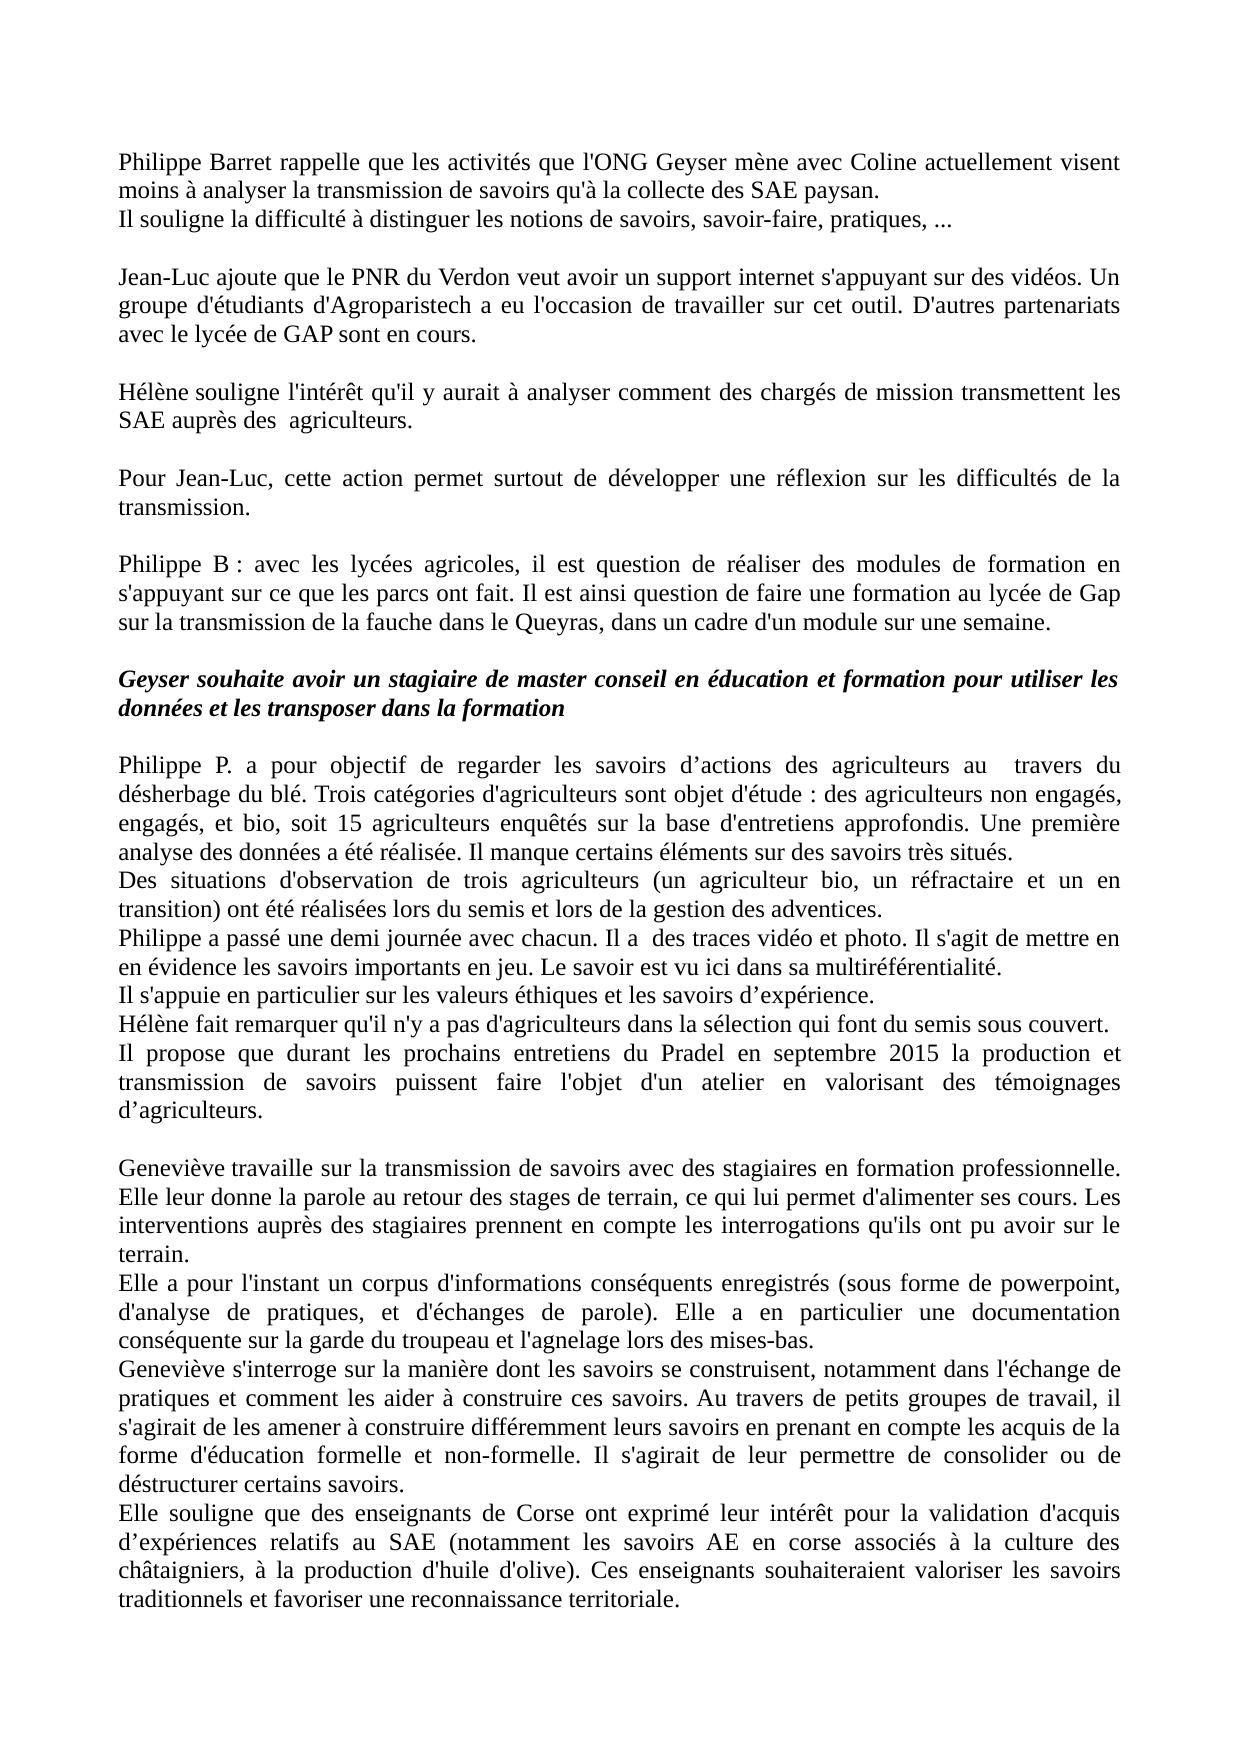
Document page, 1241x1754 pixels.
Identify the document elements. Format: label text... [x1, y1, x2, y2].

text Philippe a passé une demi journée avec chacun. Il a des traces vidéo et photo. Il s'agit de mettre en en évidence les savoirs importants en jeu. Le savoir est vu ici dans sa multiréférentialité. [118, 923, 1122, 981]
text Hélène fait remarquer qu'il n'y a pas d'agriculteurs dans la sélection qui font du semis sous couvert. [118, 1009, 1122, 1038]
text Pour Jean-Luc, cette action permet surtout de développer une réflexion sur les difficultés de la transmission. [118, 463, 1122, 521]
text Geyser souhaite avoir un stagiaire de master conseil en éducation et formation pour utiliser les données et les transposer dans la formation [118, 664, 1122, 722]
text Jean-Luc ajoute que le PNR du Verdon veut avoir un support internet s'appuyant sur des vidéos. Un groupe d'étudiants d'Agroparistech a eu l'occasion de travailler sur cet outil. D'autres partenariats avec le lycée de GAP sont en cours. [118, 262, 1122, 348]
text Philippe B : avec les lycées agricoles, il est question de réaliser des modules de formation en s'appuyant sur ce que les parcs ont fait. Il est ainsi question de faire une formation au lycée de Gap sur la transmission de la fauche dans le Queyras, dans un cadre d'un module sur une semaine. [118, 549, 1122, 636]
text Des situations d'observation de trois agriculteurs (un agriculteur bio, un réfractaire et un en transition) ont été réalisées lors du semis et lors de la gestion des adventices. [118, 866, 1122, 923]
text Il propose que durant les prochains entretiens du Pradel en septembre 2015 la production et transmission de savoirs puissent faire l'objet d'un atelier en valorisant des témoignages d’agriculteurs. [118, 1038, 1122, 1124]
text Hélène souligne l'intérêt qu'il y aurait à analyser comment des chargés de mission transmettent les SAE auprès des agriculteurs. [118, 377, 1122, 434]
text Philippe Barret rappelle que les activités que l'ONG Geyser mène avec Coline actuellement visent moins à analyser la transmission de savoirs qu'à la collecte des SAE paysan. [118, 147, 1122, 204]
text Geneviève s'interroge sur la manière dont les savoirs se construisent, notamment dans l'échange de pratiques et comment les aider à construire ces savoirs. Au travers de petits groupes de travail, il s'agirait de les amener à construire différemment leurs savoirs en prenant en compte les acquis de la forme d'éducation formelle et non-formelle. Il s'agirait de leur permettre de consolider ou de déstructurer certains savoirs. [118, 1354, 1122, 1498]
text Philippe P. a pour objectif de regarder les savoirs d’actions des agriculteurs au travers du désherbage du blé. Trois catégories d'agriculteurs sont objet d'étude : des agriculteurs non engagés, engagés, et bio, soit 15 agriculteurs enquêtés sur la base d'entretiens approfondis. Une première analyse des données a été réalisée. Il manque certains éléments sur des savoirs très situés. [118, 751, 1122, 866]
text Elle souligne que des enseignants de Corse ont exprimé leur intérêt pour la validation d'acquis d’expériences relatifs au SAE (notamment les savoirs AE en corse associés à la culture des châtaigniers, à la production d'huile d'olive). Ces enseignants souhaiteraient valoriser les savoirs traditionnels et favoriser une reconnaissance territoriale. [118, 1498, 1122, 1613]
text Il s'appuie en particulier sur les valeurs éthiques et les savoirs d’expérience. [118, 981, 1122, 1009]
text Elle a pour l'instant un corpus d'informations conséquents enregistrés (sous forme de powerpoint, d'analyse de pratiques, et d'échanges de parole). Elle a en particulier une documentation conséquente sur la garde du troupeau et l'agnelage lors des mises-bas. [118, 1268, 1122, 1354]
text Il souligne la difficulté à distinguer les notions de savoirs, savoir-faire, pratiques, ... [118, 204, 1122, 233]
text Geneviève travaille sur la transmission de savoirs avec des stagiaires en formation professionnelle. Elle leur donne la parole au retour des stages de terrain, ce qui lui permet d'alimenter ses cours. Les interventions auprès des stagiaires prennent en compte les interrogations qu'ils ont pu avoir sur le terrain. [118, 1153, 1122, 1268]
